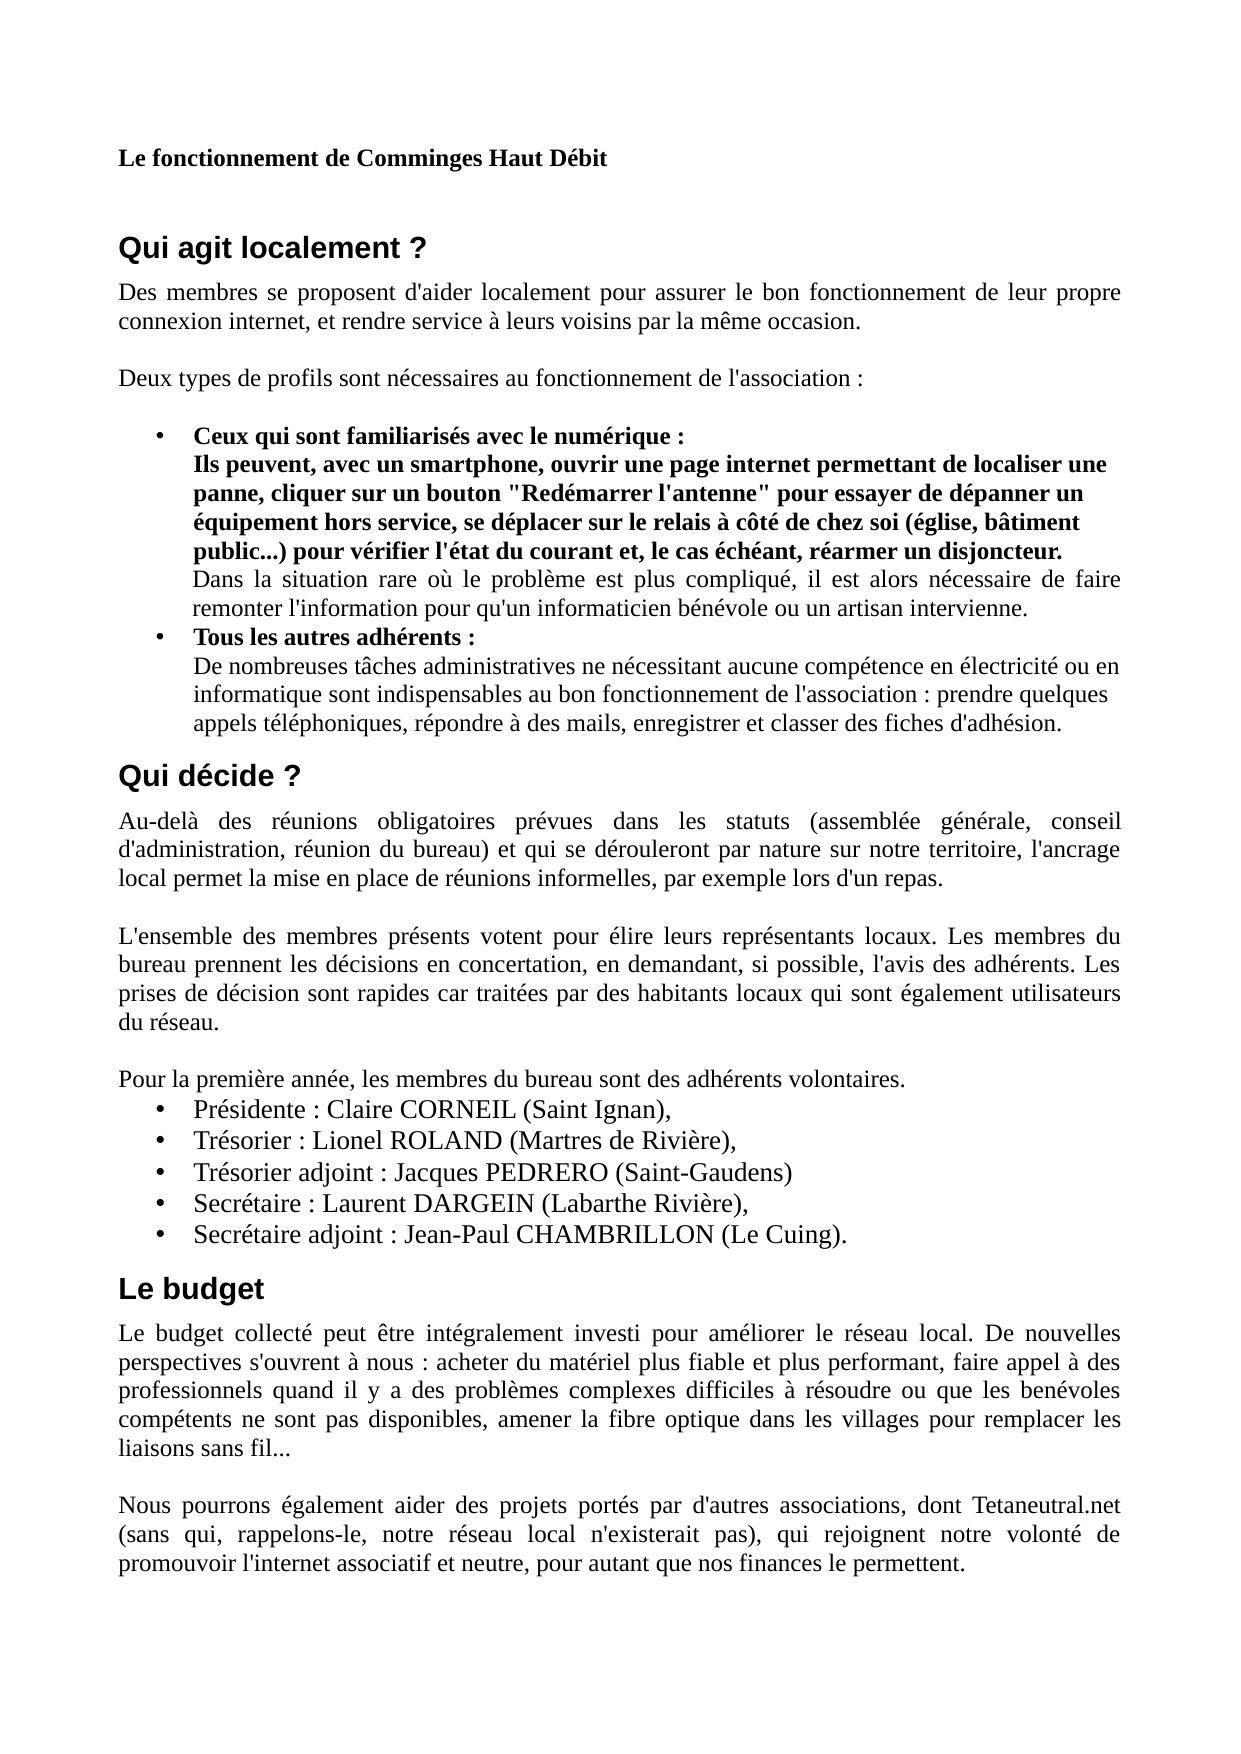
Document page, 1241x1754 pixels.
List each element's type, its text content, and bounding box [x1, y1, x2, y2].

text Des membres se proposent d'aider localement pour assurer le bon fonctionnement de leur propre connexion internet, et rendre service à leurs voisins par la même occasion. [118, 277, 1122, 334]
list Secrétaire : Laurent DARGEIN (Labarthe Rivière), [156, 1187, 1122, 1218]
text Deux types de profils sont nécessaires au fonctionnement de l'association : [118, 363, 1122, 392]
subtitle Qui agit localement ? [118, 229, 1122, 264]
text Pour la première année, les membres du bureau sont des adhérents volontaires. [118, 1064, 1122, 1093]
subtitle Qui décide ? [118, 758, 1122, 793]
list Présidente : Claire CORNEIL (Saint Ignan), [156, 1093, 1122, 1124]
text Le budget collecté peut être intégralement investi pour améliorer le réseau local. De nouvelles perspectives s'ouvrent à nous : acheter du matériel plus fiable et plus performant, faire appel à des professionnels quand il y a des problèmes complexes difficiles à résoudre ou que les benévoles compétents ne sont pas disponibles, amener la fibre optique dans les villages pour remplacer les liaisons sans fil... [118, 1318, 1122, 1462]
list Tous les autres adhérents : De nombreuses tâches administratives ne nécessitant aucune compétence en électricité ou en informatique sont indispensables au bon fonctionnement de l'association : prendre quelques appels téléphoniques, répondre à des mails, enregistrer et classer des fiches d'adhésion. [156, 622, 1122, 737]
list Trésorier adjoint : Jacques PEDRERO (Saint-Gaudens) [156, 1156, 1122, 1187]
text Nous pourrons également aider des projets portés par d'autres associations, dont Tetaneutral.net (sans qui, rappelons-le, notre réseau local n'existerait pas), qui rejoignent notre volonté de promouvoir l'internet associatif et neutre, pour autant que nos finances le permettent. [118, 1491, 1122, 1577]
text Au-delà des réunions obligatoires prévues dans les statuts (assemblée générale, conseil d'administration, réunion du bureau) et qui se dérouleront par nature sur notre territoire, l'ancrage local permet la mise en place de réunions informelles, par exemple lors d'un repas. [118, 806, 1122, 892]
list Trésorier : Lionel ROLAND (Martres de Rivière), [156, 1124, 1122, 1156]
text L'ensemble des membres présents votent pour élire leurs représentants locaux. Les membres du bureau prennent les décisions en concertation, en demandant, si possible, l'avis des adhérents. Les prises de décision sont rapides car traitées par des habitants locaux qui sont également utilisateurs du réseau. [118, 921, 1122, 1036]
subtitle Le budget [118, 1270, 1122, 1306]
list Secrétaire adjoint : Jean-Paul CHAMBRILLON (Le Cuing). [156, 1218, 1122, 1249]
